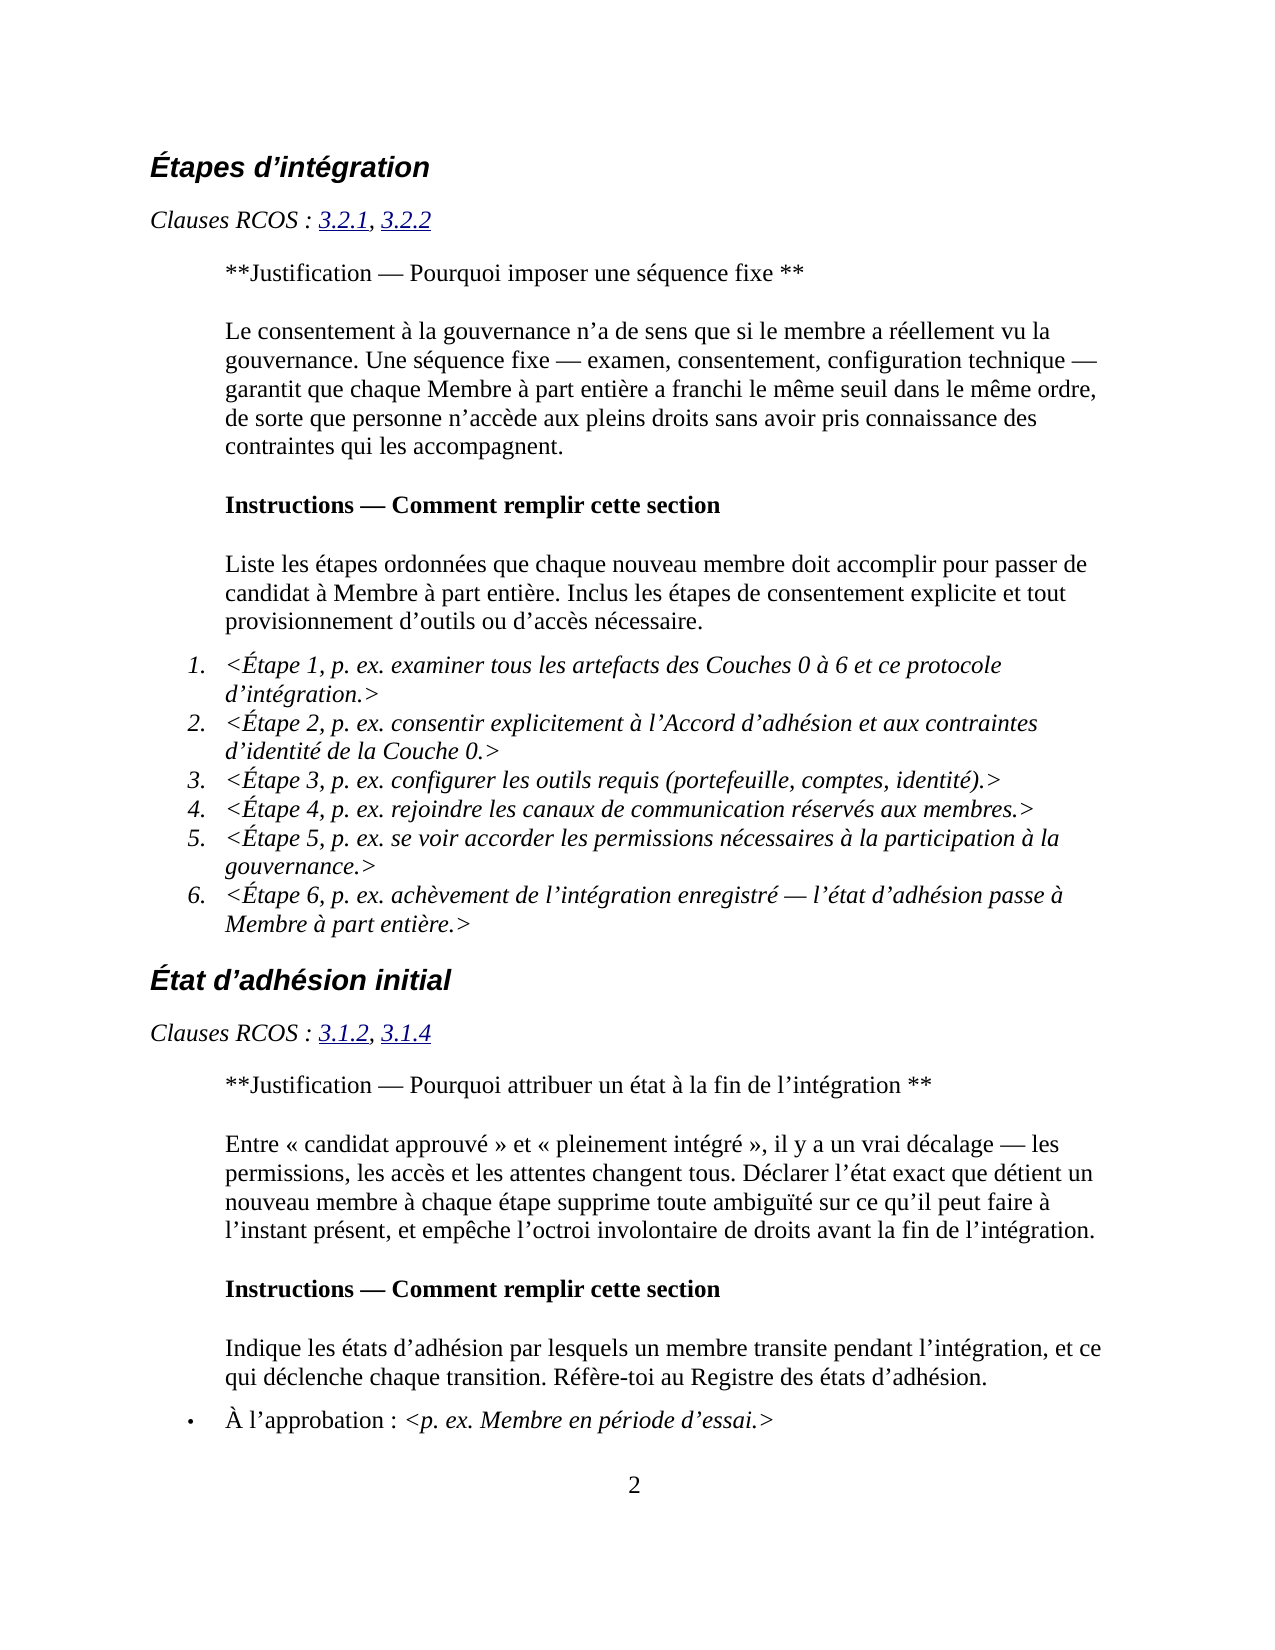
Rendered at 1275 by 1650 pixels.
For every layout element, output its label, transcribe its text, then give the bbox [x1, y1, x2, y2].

text Instructions — Comment remplir cette section [225, 1274, 1125, 1303]
text Clauses RCOS : 3.1.2, 3.1.4 [150, 1018, 1125, 1046]
list <Étape 6, p. ex. achèvement de l’intégration enregistré — l’état d’adhésion passe à Membre à part entière.> [187, 880, 1125, 938]
list <Étape 5, p. ex. se voir accorder les permissions nécessaires à la participation à la gouvernance.> [187, 823, 1125, 880]
text **Justification — Pourquoi imposer une séquence fixe ** [225, 258, 1125, 286]
list <Étape 1, p. ex. examiner tous les artefacts des Couches 0 à 6 et ce protocole d’intégration.> [187, 650, 1125, 708]
text Clauses RCOS : 3.2.1, 3.2.2 [150, 205, 1125, 234]
subtitle État d’adhésion initial [150, 963, 1125, 996]
subtitle Étapes d’intégration [150, 150, 1125, 183]
list <Étape 4, p. ex. rejoindre les canaux de communication réservés aux membres.> [187, 794, 1125, 823]
list <Étape 2, p. ex. consentir explicitement à l’Accord d’adhésion et aux contraintes d’identité de la Couche 0.> [187, 708, 1125, 765]
list <Étape 3, p. ex. configurer les outils requis (portefeuille, comptes, identité).> [187, 765, 1125, 794]
text Indique les états d’adhésion par lesquels un membre transite pendant l’intégration, et ce qui déclenche chaque transition. Réfère-toi au Registre des états d’adhésion. [225, 1333, 1125, 1390]
text Le consentement à la gouvernance n’a de sens que si le membre a réellement vu la gouvernance. Une séquence fixe — examen, consentement, configuration technique — garantit que chaque Membre à part entière a franchi le même seuil dans le même ordre, de sorte que personne n’accède aux pleins droits sans avoir pris connaissance des contraintes qui les accompagnent. [225, 316, 1125, 460]
text Entre « candidat approuvé » et « pleinement intégré », il y a un vrai décalage — les permissions, les accès et les attentes changent tous. Déclarer l’état exact que détient un nouveau membre à chaque étape supprime toute ambiguïté sur ce qu’il peut faire à l’instant présent, et empêche l’octroi involontaire de droits avant la fin de l’intégration. [225, 1129, 1125, 1244]
text Liste les étapes ordonnées que chaque nouveau membre doit accomplir pour passer de candidat à Membre à part entière. Inclus les étapes de consentement explicite et tout provisionnement d’outils ou d’accès nécessaire. [225, 549, 1125, 635]
text Instructions — Comment remplir cette section [225, 490, 1125, 519]
text **Justification — Pourquoi attribuer un état à la fin de l’intégration ** [225, 1070, 1125, 1099]
list À l’approbation : <p. ex. Membre en période d’essai.> [187, 1405, 1125, 1434]
